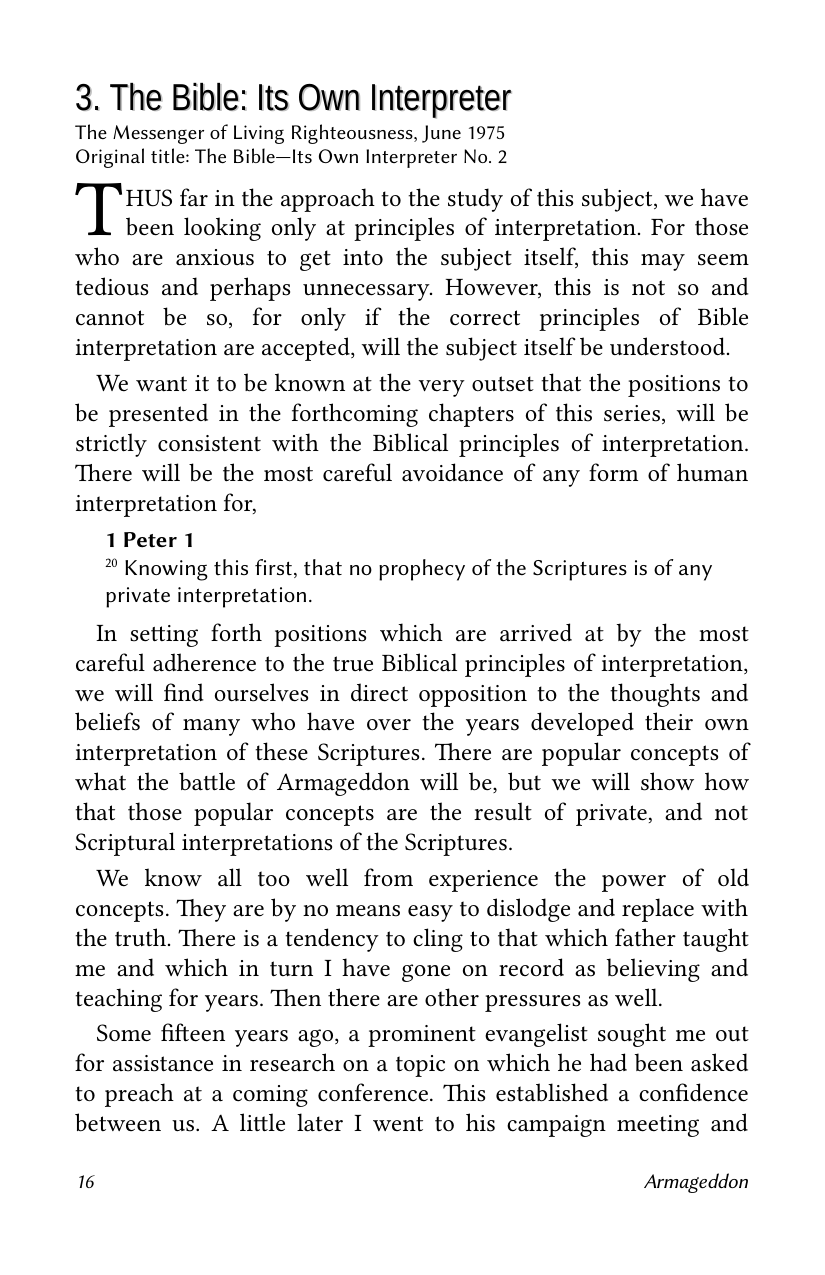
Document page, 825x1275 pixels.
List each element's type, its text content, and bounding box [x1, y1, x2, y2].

text THUS far in the approach to the study of this subject, we have been looking only at principles of interpretation. For those who are anxious to get into the subject itself, this may seem tedious and perhaps unnecessary. However, this is not so and cannot be so, for only if the correct principles of Bible interpretation are accepted, will the subject itself be understood. [75, 183, 750, 362]
text In setting forth positions which are arrived at by the most careful adherence to the true Biblical principles of interpretation, we will find ourselves in direct opposition to the thoughts and beliefs of many who have over the years developed their own interpretation of these Scriptures. There are popular concepts of what the battle of Armageddon will be, but we will show how that those popular concepts are the result of private, and not Scriptural interpretations of the Scriptures. [75, 619, 750, 857]
text Original title: The Bible—Its Own Interpreter No. 2 [75, 145, 750, 168]
text We want it to be known at the very outset that the positions to be presented in the forthcoming chapters of this series, will be strictly consistent with the Biblical principles of interpretation. There will be the most careful avoidance of any form of human interpretation for, [75, 369, 750, 517]
text Some fifteen years ago, a prominent evangelist sought me out for assistance in research on a topic on which he had been asked to preach at a coming conference. This established a confidence between us. A little later I went to his campaign meeting and [75, 1019, 750, 1138]
text 1 Peter 1 [105, 527, 750, 553]
text We know all too well from experience the power of old concepts. They are by no means easy to dislodge and replace with the truth. There is a tendency to cling to that which father taught me and which in turn I have gone on record as believing and teaching for years. Then there are other pressures as well. [75, 864, 750, 1012]
text The Messenger of Living Righteousness, June 1975 [75, 121, 750, 145]
text 20 Knowing this first, that no prophecy of the Scriptures is of any private interpretation. [105, 555, 720, 608]
title The Bible: Its Own Interpreter [75, 75, 750, 118]
